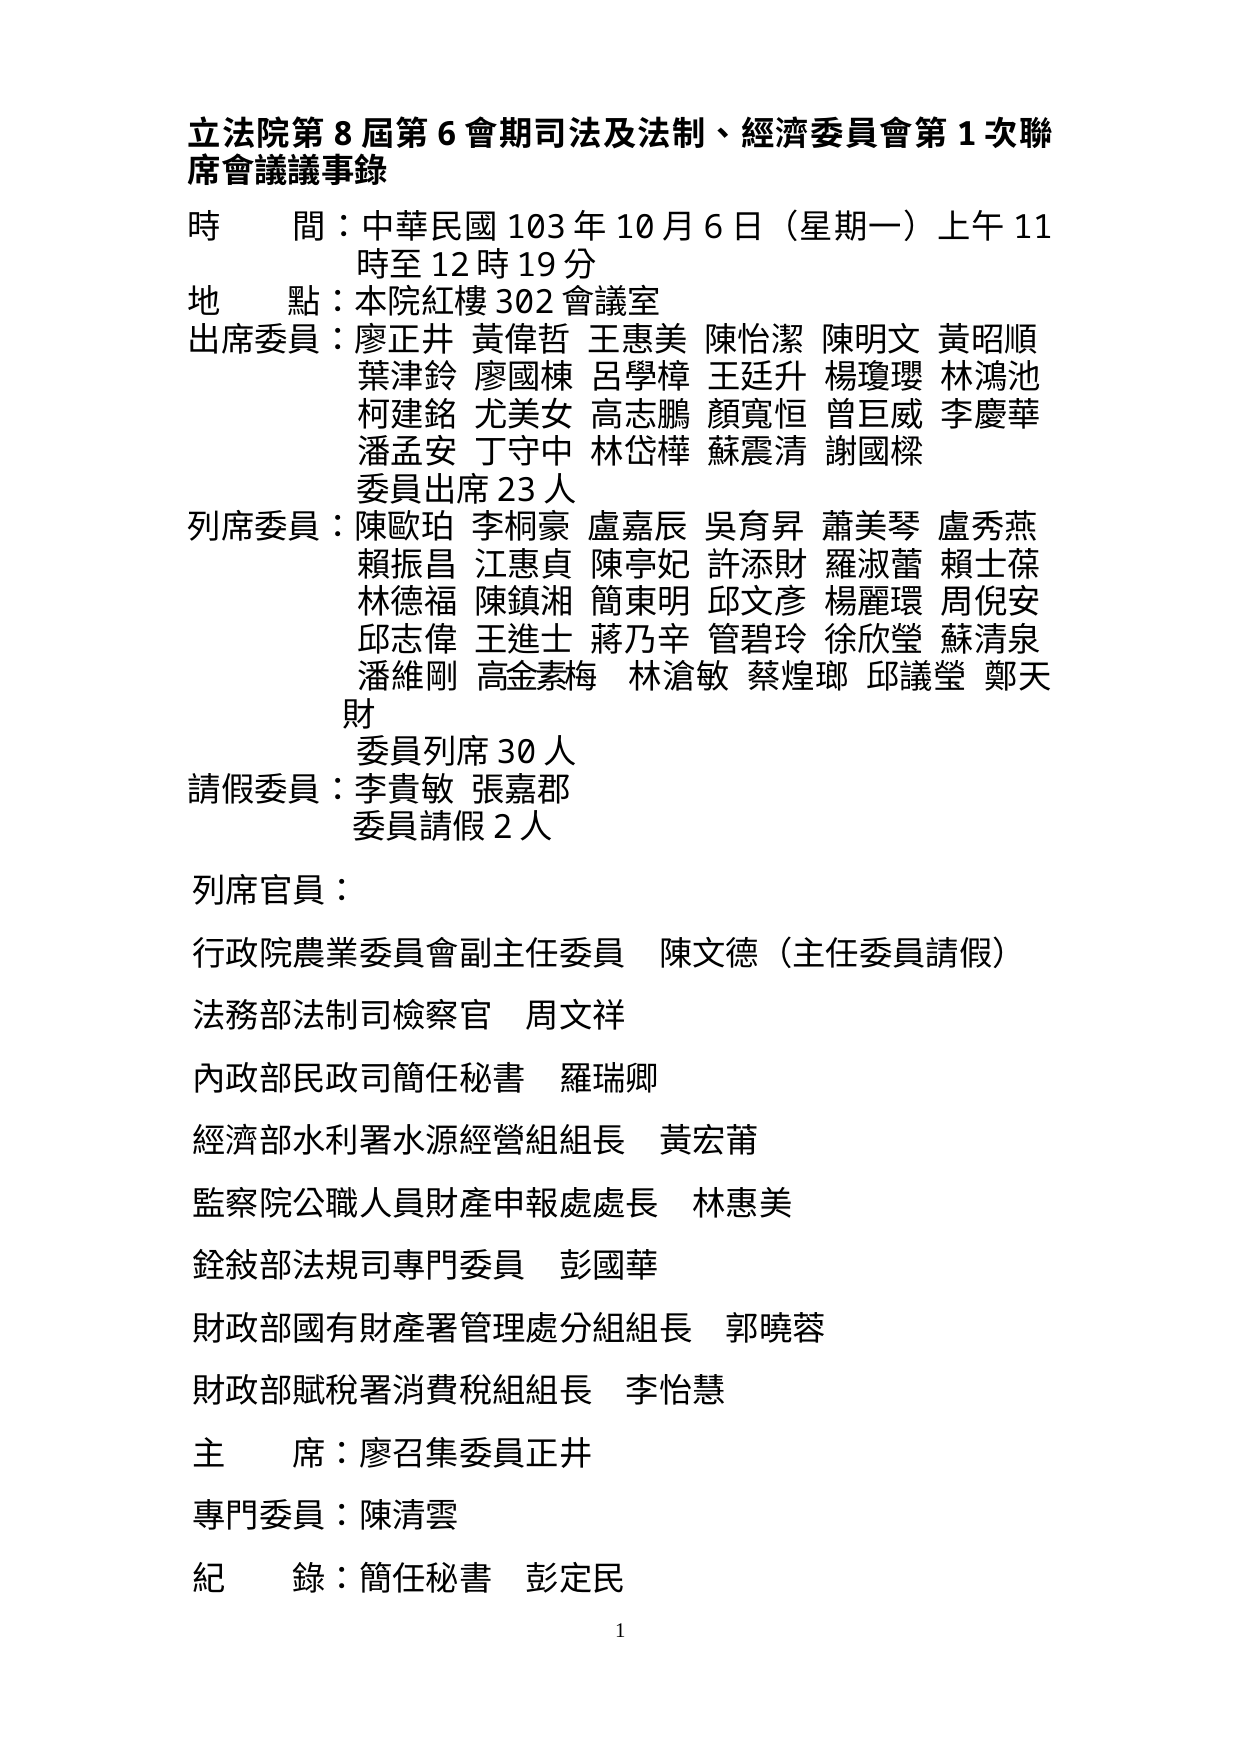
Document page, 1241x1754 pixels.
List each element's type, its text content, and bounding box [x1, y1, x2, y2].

text 地 點：本院紅樓302會議室 [187, 284, 1053, 321]
text 列席委員：陳歐珀 李桐豪 盧嘉辰 吳育昇 蕭美琴 盧秀燕 [187, 509, 1053, 546]
text 主 席：廖召集委員正井 [192, 1409, 1053, 1471]
text 委員請假2人 [337, 809, 1053, 846]
text 財政部賦稅署消費稅組組長 李怡慧 [192, 1346, 1053, 1409]
text 出席委員：廖正井 黃偉哲 王惠美 陳怡潔 陳明文 黃昭順 [187, 321, 1053, 359]
text 行政院農業委員會副主任委員 陳文德（主任委員請假） [192, 909, 1053, 971]
text 林德福 陳鎮湘 簡東明 邱文彥 楊麗環 周倪安 [342, 584, 1053, 621]
text 潘維剛 高金素梅 林滄敏 蔡煌瑯 邱議瑩 鄭天財 [342, 659, 1053, 734]
text 賴振昌 江惠貞 陳亭妃 許添財 羅淑蕾 賴士葆 [342, 546, 1053, 584]
text 專門委員：陳清雲 [192, 1471, 1053, 1534]
text 紀 錄：簡任秘書 彭定民 [192, 1534, 1053, 1596]
text 監察院公職人員財產申報處處長 林惠美 [192, 1159, 1053, 1221]
text 經濟部水利署水源經營組組長 黃宏莆 [192, 1096, 1053, 1159]
text 時 間：中華民國103年10月6日（星期一）上午11時至12時19分 [187, 209, 1053, 284]
text 委員出席23人 [350, 471, 1053, 509]
text 葉津鈴 廖國棟 呂學樟 王廷升 楊瓊瓔 林鴻池 [342, 359, 1053, 396]
text 銓敍部法規司專門委員 彭國華 [192, 1221, 1053, 1284]
text 委員列席30人 [350, 734, 1053, 771]
text 邱志偉 王進士 蔣乃辛 管碧玲 徐欣瑩 蘇清泉 [342, 621, 1053, 659]
text 柯建銘 尤美女 高志鵬 顏寬恒 曾巨威 李慶華 [342, 396, 1053, 434]
text 內政部民政司簡任秘書 羅瑞卿 [192, 1034, 1053, 1096]
text 財政部國有財產署管理處分組組長 郭曉蓉 [192, 1284, 1053, 1346]
text 列席官員： [192, 846, 1053, 909]
text 潘孟安 丁守中 林岱樺 蘇震清 謝國樑 [342, 434, 1053, 471]
text 立法院第8屆第6會期司法及法制、經濟委員會第1次聯席會議議事錄 [187, 115, 1053, 190]
text 法務部法制司檢察官 周文祥 [192, 971, 1053, 1034]
text 請假委員：李貴敏 張嘉郡 [187, 771, 1053, 809]
